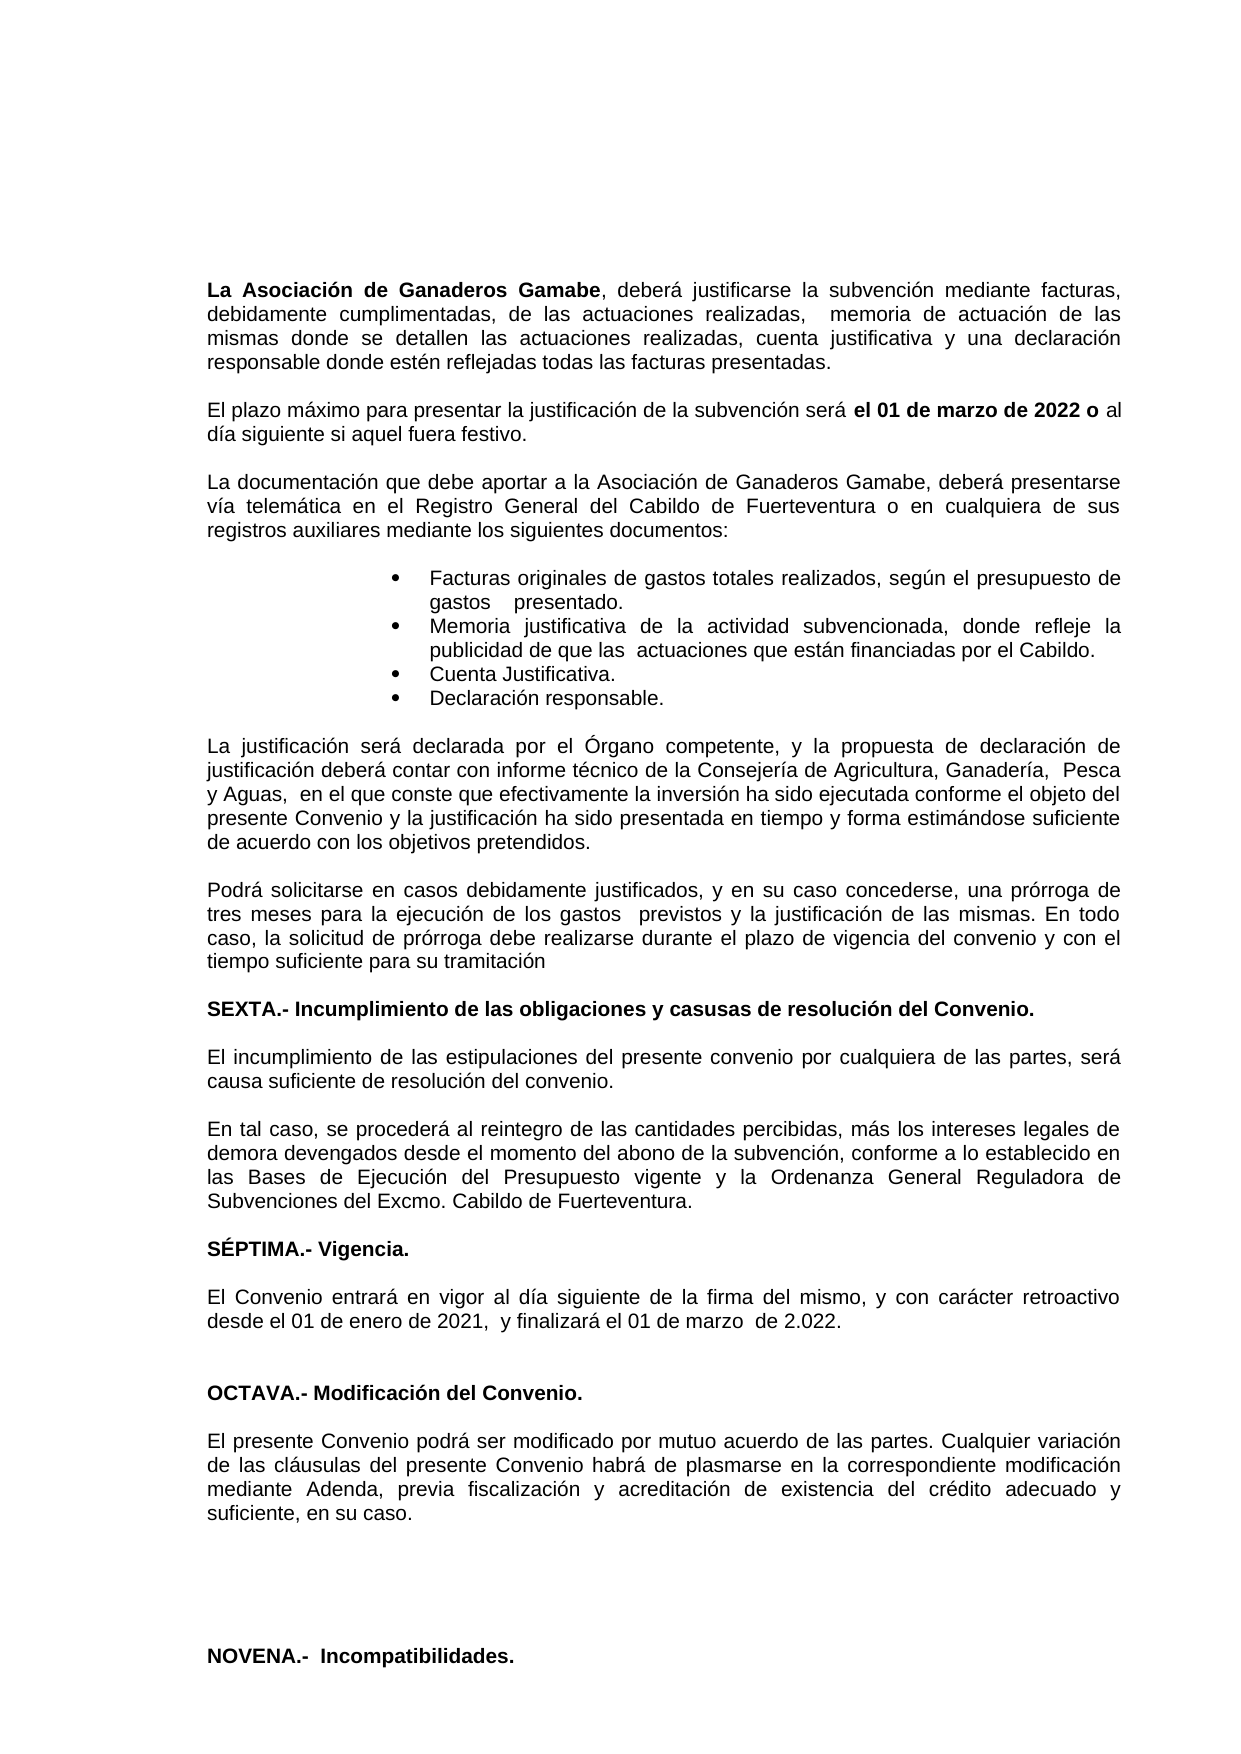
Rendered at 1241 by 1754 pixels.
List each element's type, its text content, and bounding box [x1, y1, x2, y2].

list El presente Convenio podrá ser modificado por mutuo acuerdo de las partes. Cualquier variación de las cláusulas del presente Convenio habrá de plasmarse en la correspondiente modificación mediante Adenda, previa fiscalización y acreditación de existencia del crédito adecuado y suficiente, en su caso. [207, 1428, 1122, 1524]
text El Convenio entrará en vigor al día siguiente de la firma del mismo, y con carácter retroactivo desde el 01 de enero de 2021, y finalizará el 01 de marzo de 2.022. [207, 1285, 1122, 1333]
list SÉPTIMA.- Vigencia. [207, 1237, 1122, 1261]
list La justificación será declarada por el Órgano competente, y la propuesta de declaración de justificación deberá contar con informe técnico de la Consejería de Agricultura, Ganadería, Pesca y Aguas, en el que conste que efectivamente la inversión ha sido ejecutada conforme el objeto del presente Convenio y la justificación ha sido presentada en tiempo y forma estimándose suficiente de acuerdo con los objetivos pretendidos. [207, 734, 1122, 853]
list SEXTA.- Incumplimiento de las obligaciones y casusas de resolución del Convenio. [207, 997, 1122, 1021]
text El incumplimiento de las estipulaciones del presente convenio por cualquiera de las partes, será causa suficiente de resolución del convenio. [207, 1045, 1122, 1093]
list Facturas originales de gastos totales realizados, según el presupuesto de gastos presentado. [392, 566, 1122, 614]
text En tal caso, se procederá al reintegro de las cantidades percibidas, más los intereses legales de demora devengados desde el momento del abono de la subvención, conforme a lo establecido en las Bases de Ejecución del Presupuesto vigente y la Ordenanza General Reguladora de Subvenciones del Excmo. Cabildo de Fuerteventura. [207, 1117, 1122, 1213]
list Podrá solicitarse en casos debidamente justificados, y en su caso concederse, una prórroga de tres meses para la ejecución de los gastos previstos y la justificación de las mismas. En todo caso, la solicitud de prórroga debe realizarse durante el plazo de vigencia del convenio y con el tiempo suficiente para su tramitación [207, 877, 1122, 973]
text NOVENA.- Incompatibilidades. [207, 1644, 1122, 1668]
list La documentación que debe aportar a la Asociación de Ganaderos Gamabe, deberá presentarse vía telemática en el Registro General del Cabildo de Fuerteventura o en cualquiera de sus registros auxiliares mediante los siguientes documentos: [207, 470, 1122, 542]
list La Asociación de Ganaderos Gamabe, deberá justificarse la subvención mediante facturas, debidamente cumplimentadas, de las actuaciones realizadas, memoria de actuación de las mismas donde se detallen las actuaciones realizadas, cuenta justificativa y una declaración responsable donde estén reflejadas todas las facturas presentadas. [207, 278, 1122, 374]
list El plazo máximo para presentar la justificación de la subvención será el 01 de marzo de 2022 o al día siguiente si aquel fuera festivo. [207, 398, 1122, 446]
list Cuenta Justificativa. [392, 662, 1122, 686]
list Declaración responsable. [392, 686, 1122, 710]
list Memoria justificativa de la actividad subvencionada, donde refleje la publicidad de que las actuaciones que están financiadas por el Cabildo. [392, 614, 1122, 662]
list OCTAVA.- Modificación del Convenio. [207, 1381, 1122, 1404]
